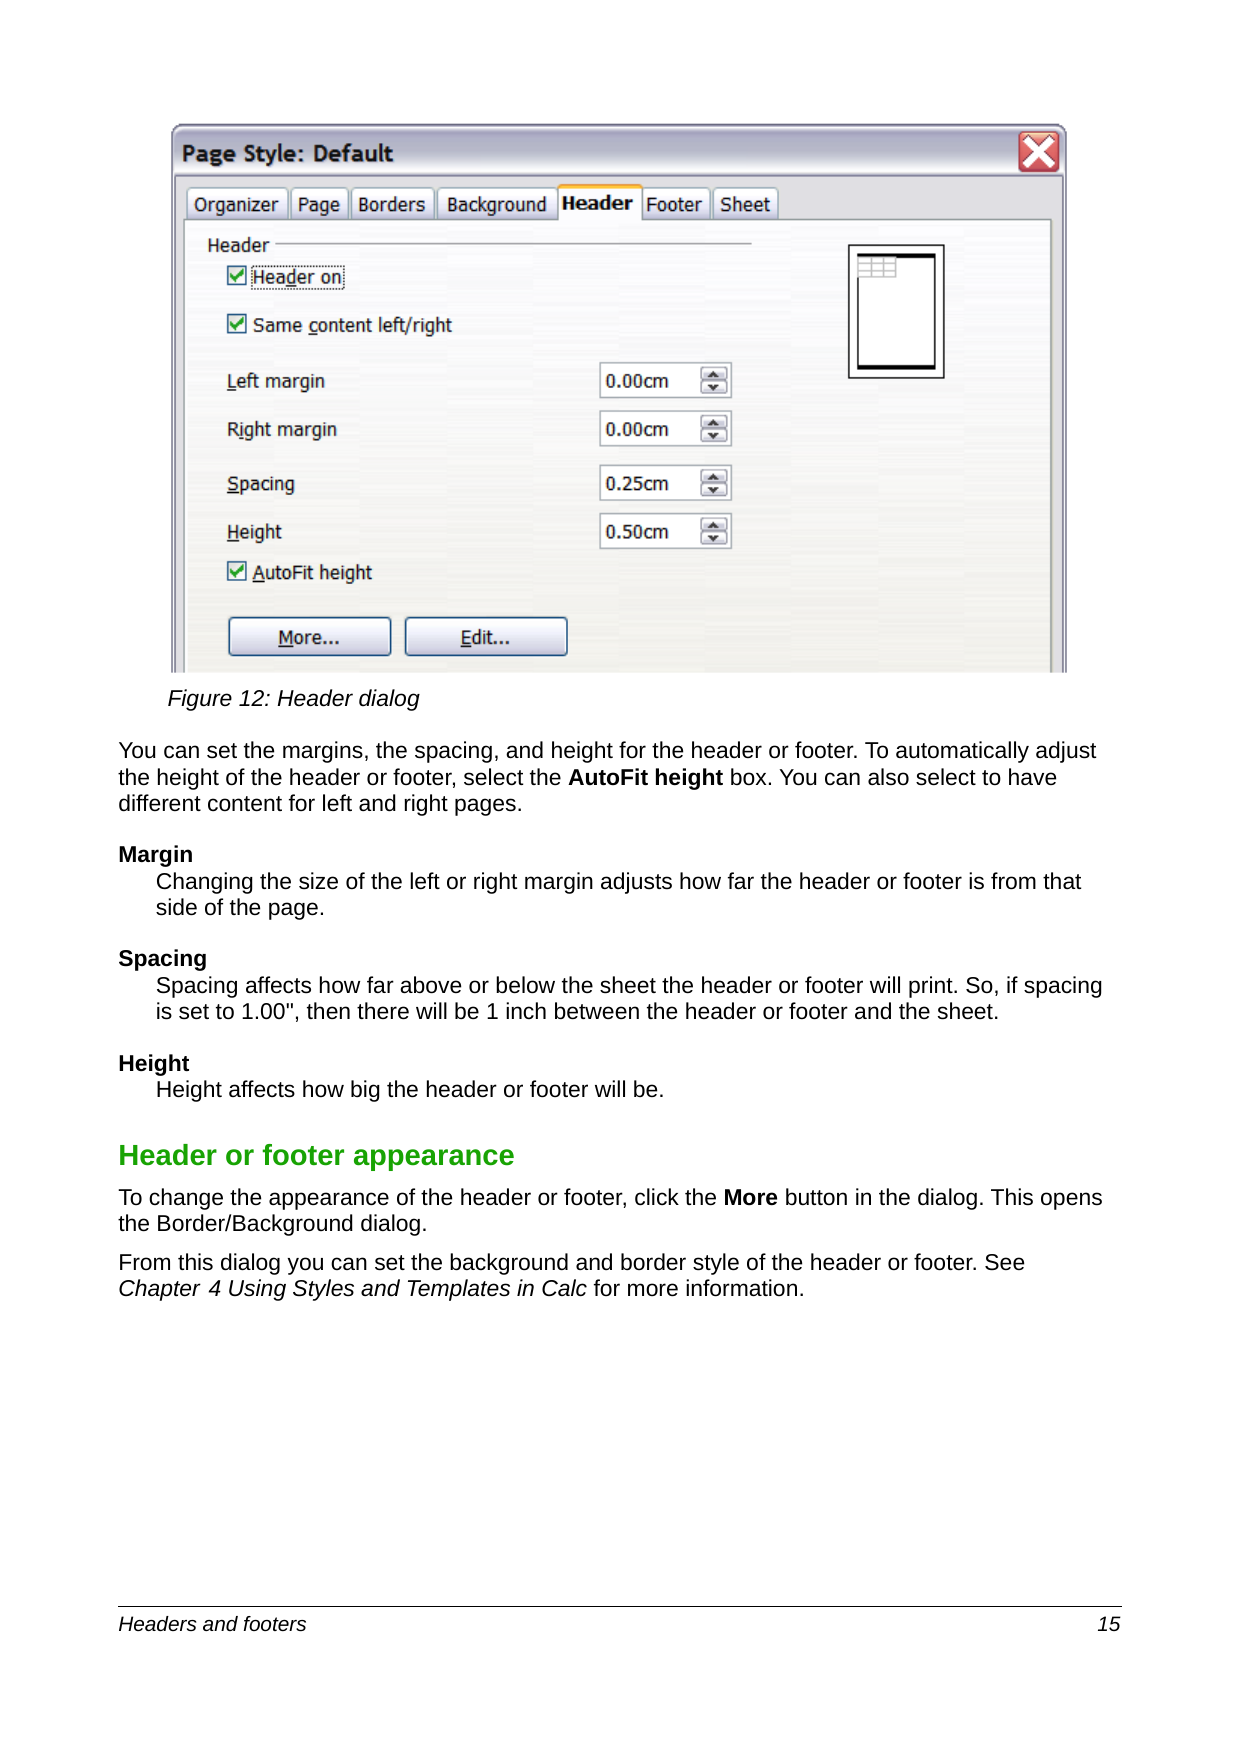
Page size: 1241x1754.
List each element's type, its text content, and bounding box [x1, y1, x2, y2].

text To change the appearance of the header or footer, click the More button in the dialog. This opens the Border/Background dialog. [118, 1184, 1122, 1236]
text Spacing affects how far above or below the sheet the header or footer will print. So, if spacing is set to 1.00", then there will be 1 inch between the header or footer and the sheet. [156, 972, 1122, 1024]
text You can set the margins, the spacing, and height for the header or footer. To automatically adjust the height of the header or footer, select the AutoFit height box. You can also select to have different content for left and right pages. [118, 737, 1122, 816]
text Height [118, 1049, 1122, 1076]
text Changing the size of the left or right margin adjusts how far the header or footer is from that side of the page. [156, 868, 1122, 920]
picture [167, 118, 1073, 679]
text Margin [118, 841, 1122, 868]
text Height affects how big the header or footer will be. [156, 1076, 1122, 1102]
text Figure 12: Header dialog [167, 685, 1073, 711]
text Spacing [118, 945, 1122, 972]
text From this dialog you can set the background and border style of the header or footer. See Chapter 4 Using Styles and Templates in Calc for more information. [118, 1249, 1122, 1302]
subtitle Header or footer appearance [118, 1138, 1122, 1171]
